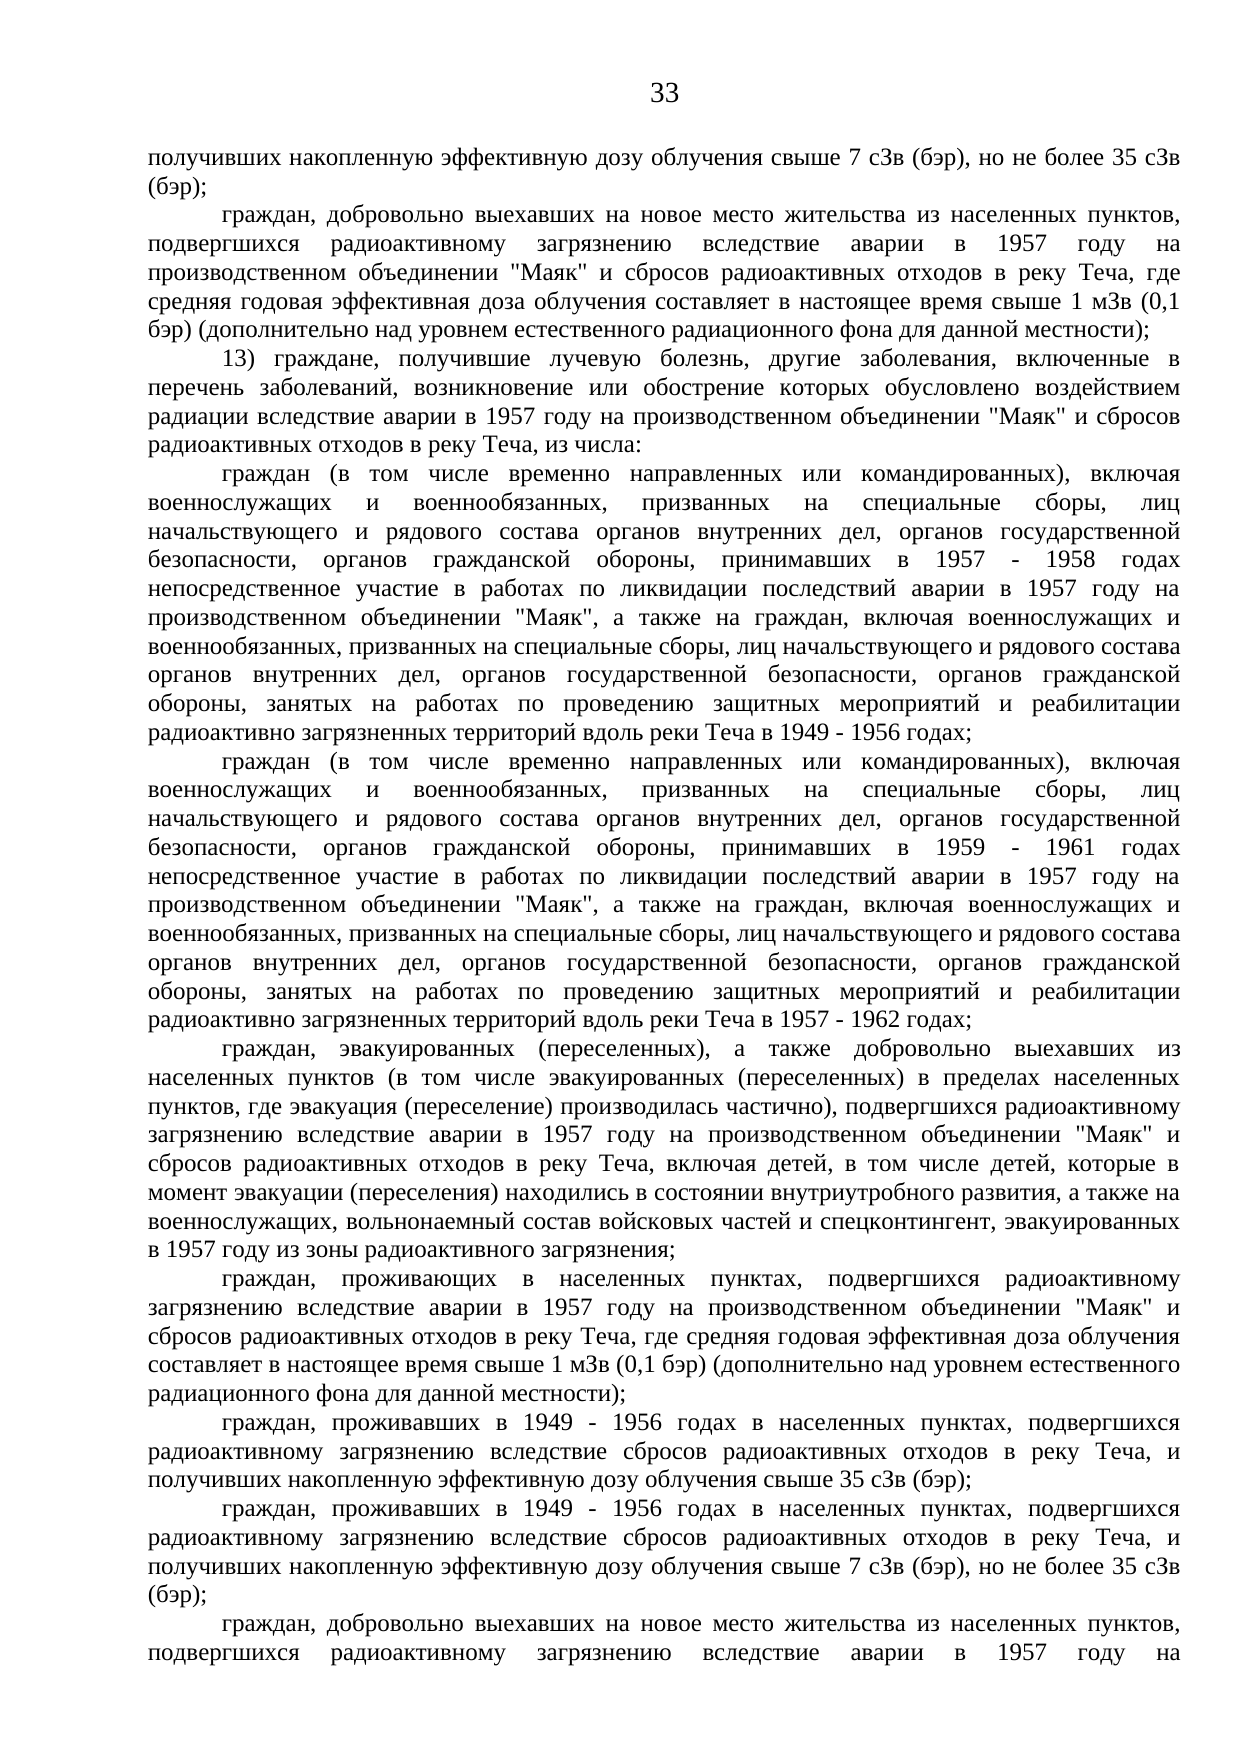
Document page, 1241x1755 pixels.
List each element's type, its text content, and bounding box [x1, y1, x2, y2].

text граждан, добровольно выехавших на новое место жительства из населенных пунктов, подвергшихся радиоактивному загрязнению вследствие аварии в 1957 году на [148, 1608, 1181, 1666]
text граждан (в том числе временно направленных или командированных), включая военнослужащих и военнообязанных, призванных на специальные сборы, лиц начальствующего и рядового состава органов внутренних дел, органов государственной безопасности, органов гражданской обороны, принимавших в 1959 - 1961 годах непосредственное участие в работах по ликвидации последствий аварии в 1957 году на производственном объединении "Маяк", а также на граждан, включая военнослужащих и военнообязанных, призванных на специальные сборы, лиц начальствующего и рядового состава органов внутренних дел, органов государственной безопасности, органов гражданской обороны, занятых на работах по проведению защитных мероприятий и реабилитации радиоактивно загрязненных территорий вдоль реки Теча в 1957 - 1962 годах; [148, 746, 1181, 1033]
text граждан, проживавших в 1949 - 1956 годах в населенных пунктах, подвергшихся радиоактивному загрязнению вследствие сбросов радиоактивных отходов в реку Теча, и получивших накопленную эффективную дозу облучения свыше 35 сЗв (бэр); [148, 1407, 1181, 1493]
text граждан (в том числе временно направленных или командированных), включая военнослужащих и военнообязанных, призванных на специальные сборы, лиц начальствующего и рядового состава органов внутренних дел, органов государственной безопасности, органов гражданской обороны, принимавших в 1957 - 1958 годах непосредственное участие в работах по ликвидации последствий аварии в 1957 году на производственном объединении "Маяк", а также на граждан, включая военнослужащих и военнообязанных, призванных на специальные сборы, лиц начальствующего и рядового состава органов внутренних дел, органов государственной безопасности, органов гражданской обороны, занятых на работах по проведению защитных мероприятий и реабилитации радиоактивно загрязненных территорий вдоль реки Теча в 1949 - 1956 годах; [148, 458, 1181, 746]
text получивших накопленную эффективную дозу облучения свыше 7 сЗв (бэр), но не более 35 сЗв (бэр); [148, 142, 1181, 199]
text граждан, проживающих в населенных пунктах, подвергшихся радиоактивному загрязнению вследствие аварии в 1957 году на производственном объединении "Маяк" и сбросов радиоактивных отходов в реку Теча, где средняя годовая эффективная доза облучения составляет в настоящее время свыше 1 мЗв (0,1 бэр) (дополнительно над уровнем естественного радиационного фона для данной местности); [148, 1263, 1181, 1407]
text граждан, проживавших в 1949 - 1956 годах в населенных пунктах, подвергшихся радиоактивному загрязнению вследствие сбросов радиоактивных отходов в реку Теча, и получивших накопленную эффективную дозу облучения свыше 7 сЗв (бэр), но не более 35 сЗв (бэр); [148, 1493, 1181, 1608]
text 13) граждане, получившие лучевую болезнь, другие заболевания, включенные в перечень заболеваний, возникновение или обострение которых обусловлено воздействием радиации вследствие аварии в 1957 году на производственном объединении "Маяк" и сбросов радиоактивных отходов в реку Теча, из числа: [148, 343, 1181, 458]
text граждан, добровольно выехавших на новое место жительства из населенных пунктов, подвергшихся радиоактивному загрязнению вследствие аварии в 1957 году на производственном объединении "Маяк" и сбросов радиоактивных отходов в реку Теча, где средняя годовая эффективная доза облучения составляет в настоящее время свыше 1 мЗв (0,1 бэр) (дополнительно над уровнем естественного радиационного фона для данной местности); [148, 199, 1181, 343]
text граждан, эвакуированных (переселенных), а также добровольно выехавших из населенных пунктов (в том числе эвакуированных (переселенных) в пределах населенных пунктов, где эвакуация (переселение) производилась частично), подвергшихся радиоактивному загрязнению вследствие аварии в 1957 году на производственном объединении "Маяк" и сбросов радиоактивных отходов в реку Теча, включая детей, в том числе детей, которые в момент эвакуации (переселения) находились в состоянии внутриутробного развития, а также на военнослужащих, вольнонаемный состав войсковых частей и спецконтингент, эвакуированных в 1957 году из зоны радиоактивного загрязнения; [148, 1033, 1181, 1263]
